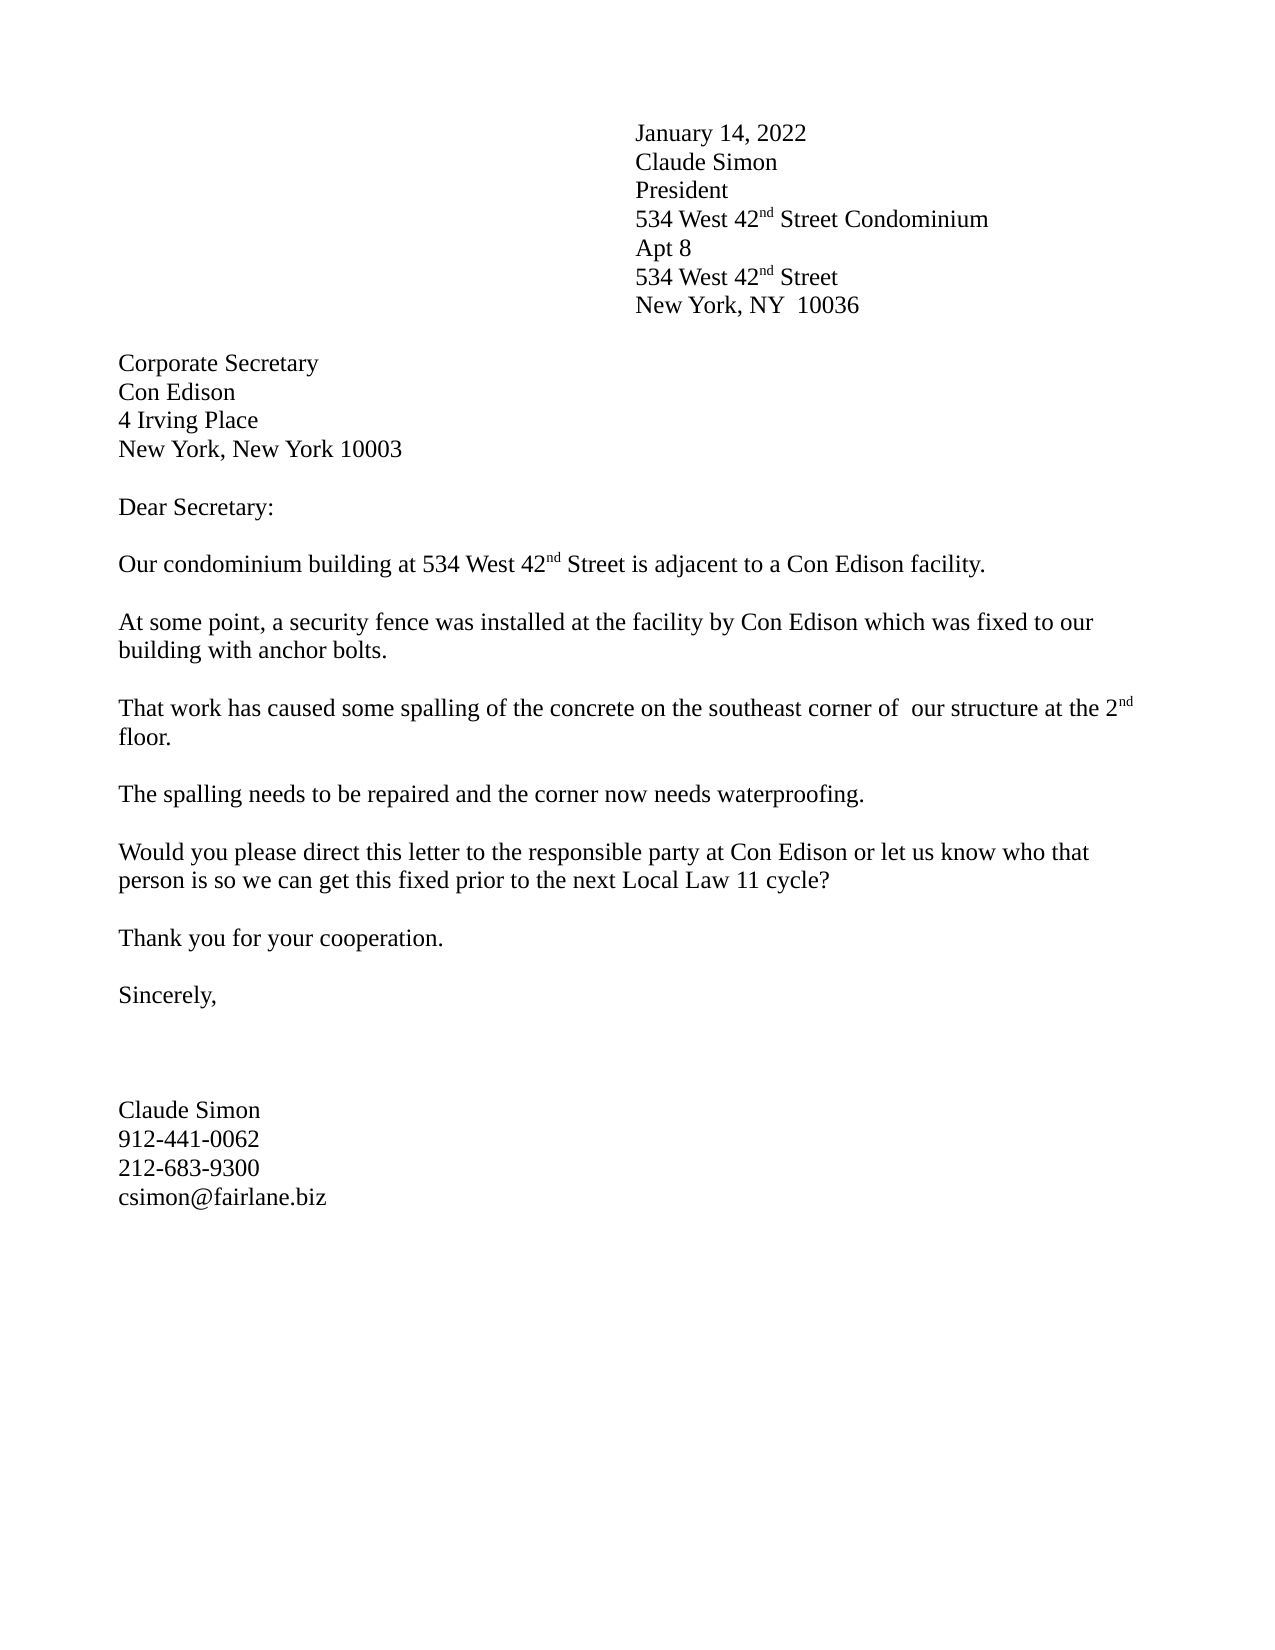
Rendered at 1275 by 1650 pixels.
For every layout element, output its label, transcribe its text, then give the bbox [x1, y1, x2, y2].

text Claude Simon [118, 147, 1157, 176]
text 212-683-9300 [118, 1153, 1157, 1182]
text Sincerely, [118, 981, 1157, 1067]
text President [118, 176, 1157, 204]
text Thank you for your cooperation. [118, 923, 1157, 952]
text Con Edison 4 Irving Place New York, New York 10003 [118, 377, 1157, 463]
text New York, NY 10036 [118, 291, 1157, 319]
text The spalling needs to be repaired and the corner now needs waterproofing. [118, 779, 1157, 808]
text Our condominium building at 534 West 42nd Street is adjacent to a Con Edison facility. [118, 549, 1157, 578]
text At some point, a security fence was installed at the facility by Con Edison which was fixed to our building with anchor bolts. [118, 607, 1157, 664]
text 534 West 42nd Street [118, 262, 1157, 291]
text 534 West 42nd Street Condominium [118, 204, 1157, 233]
text 912-441-0062 [118, 1124, 1157, 1153]
text Would you please direct this letter to the responsible party at Con Edison or let us know who that person is so we can get this fixed prior to the next Local Law 11 cycle? [118, 837, 1157, 894]
text Claude Simon [118, 1096, 1157, 1124]
text That work has caused some spalling of the concrete on the southeast corner of our structure at the 2nd floor. [118, 693, 1157, 751]
text Dear Secretary: [118, 492, 1157, 521]
text January 14, 2022 [118, 118, 1157, 147]
text csimon@fairlane.biz [118, 1182, 1157, 1211]
text Corporate Secretary [118, 348, 1157, 377]
text Apt 8 [118, 233, 1157, 262]
